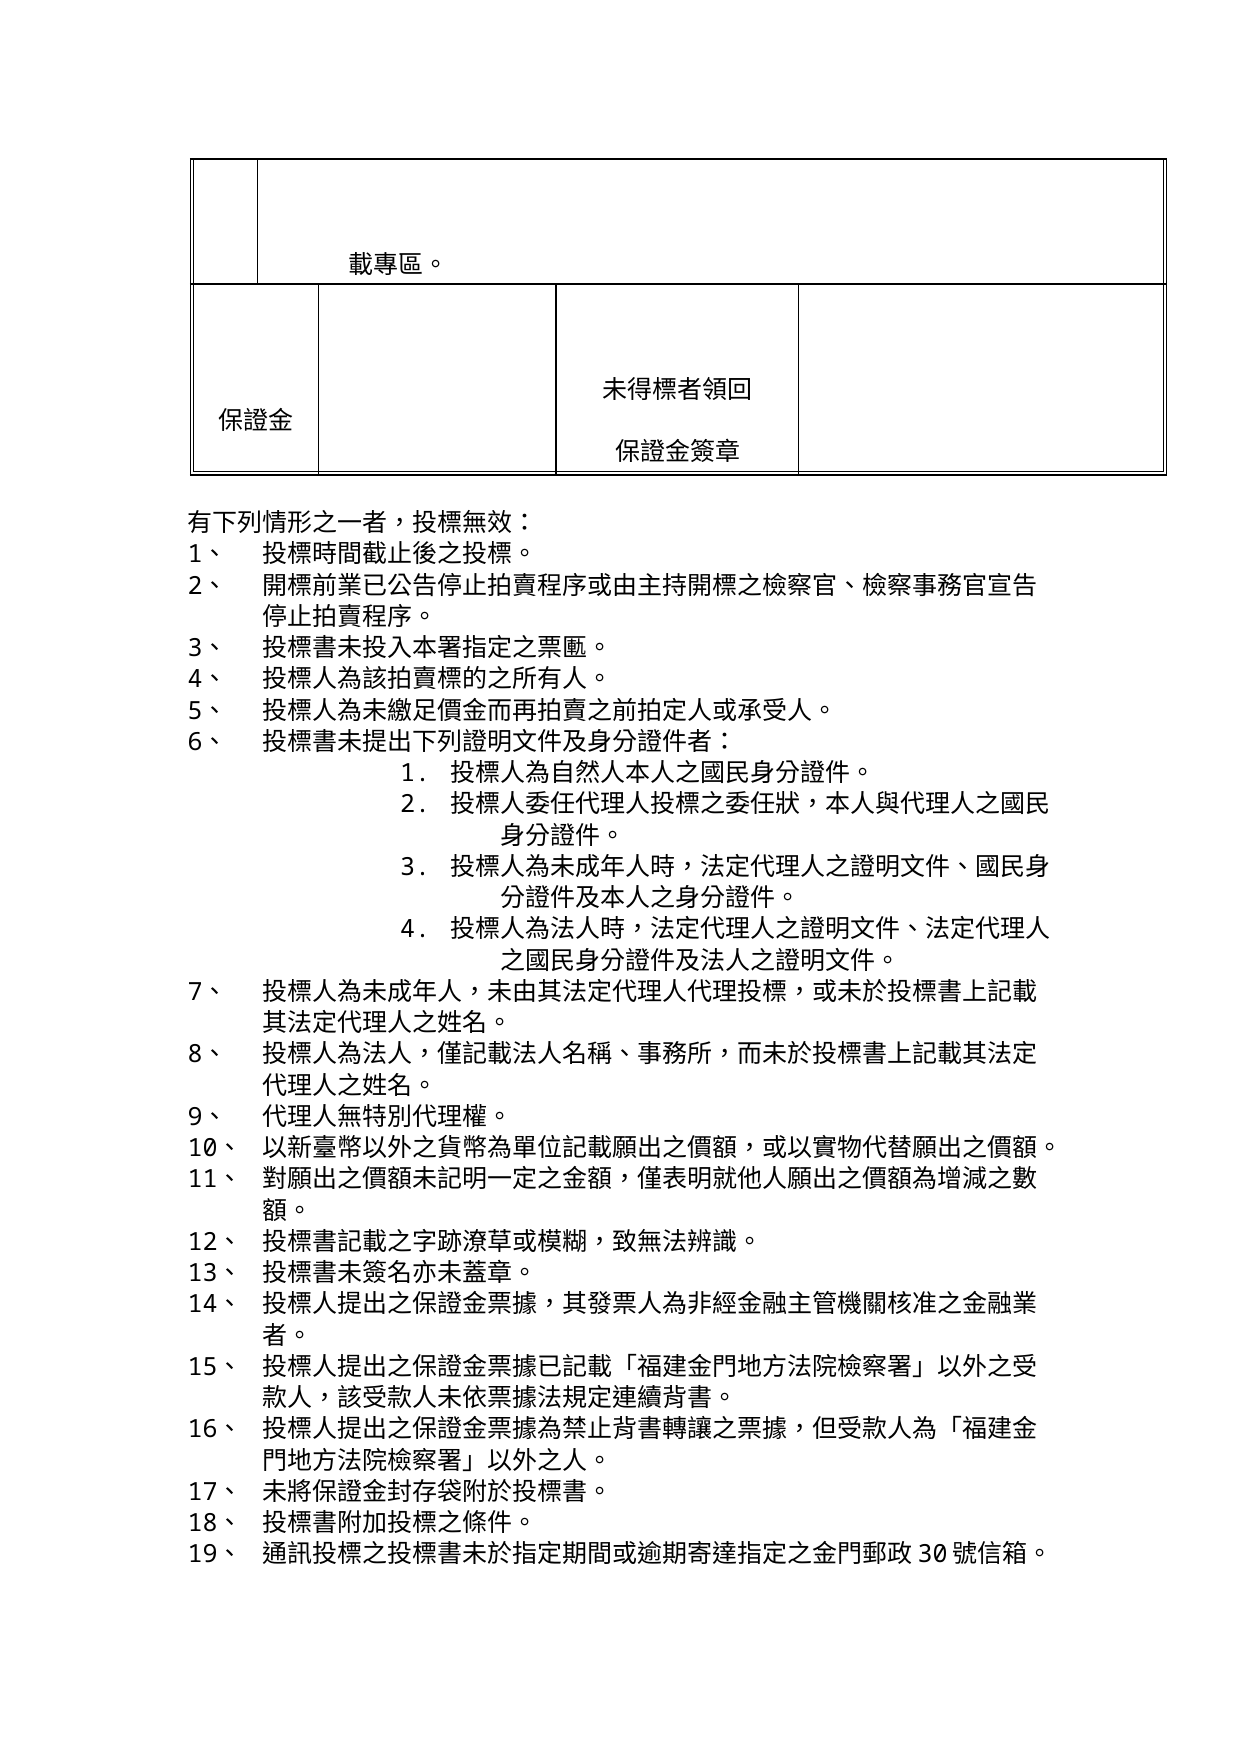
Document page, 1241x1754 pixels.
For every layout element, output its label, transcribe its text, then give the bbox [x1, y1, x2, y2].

list 投標人委任代理人投標之委任狀，本人與代理人之國民身分證件。 [400, 788, 1053, 850]
list 未將保證金封存袋附於投標書。 [187, 1475, 1053, 1507]
list 投標人提出之保證金票據已記載「福建金門地方法院檢察署」以外之受款人，該受款人未依票據法規定連續背書。 [187, 1350, 1053, 1413]
list 投標人為法人，僅記載法人名稱、事務所，而未於投標書上記載其法定代理人之姓名。 [187, 1038, 1053, 1100]
list 投標人為法人時，法定代理人之證明文件、法定代理人之國民身分證件及法人之證明文件。 [400, 913, 1053, 975]
table_cell 未得標者領回 保證金簽章 [557, 285, 798, 471]
list 投標人為該拍賣標的之所有人。 [187, 663, 1053, 694]
list 投標人為未繳足價金而再拍賣之前拍定人或承受人。 [187, 694, 1053, 725]
list 投標人提出之保證金票據為禁止背書轉讓之票據，但受款人為「福建金門地方法院檢察署」以外之人。 [187, 1413, 1053, 1475]
list 通訊投標之投標書未於指定期間或逾期寄達指定之金門郵政30號信箱。 [187, 1538, 1053, 1569]
list 對願出之價額未記明一定之金額，僅表明就他人願出之價額為增減之數額。 [187, 1163, 1053, 1225]
list 投標書附加投標之條件。 [187, 1507, 1053, 1538]
list 投標人提出之保證金票據，其發票人為非經金融主管機關核准之金融業者。 [187, 1288, 1053, 1350]
table_cell [319, 285, 555, 471]
text 有下列情形之一者，投標無效： [187, 507, 1053, 538]
table_cell [194, 160, 257, 283]
list 開標前業已公告停止拍賣程序或由主持開標之檢察官、檢察事務官宣告停止拍賣程序。 [187, 569, 1053, 632]
list 投標書未提出下列證明文件及身分證件者： [187, 725, 1053, 757]
list 投標人為自然人本人之國民身分證件。 [400, 757, 1053, 788]
table_cell 保證金 [194, 285, 318, 471]
table_cell [799, 285, 1163, 471]
list 投標人為未成年人時，法定代理人之證明文件、國民身分證件及本人之身分證件。 [400, 850, 1053, 913]
list 投標書未投入本署指定之票匭。 [187, 632, 1053, 663]
list 投標時間截止後之投標。 [187, 538, 1053, 569]
table_cell 載專區。 [258, 160, 1163, 283]
list 投標書記載之字跡潦草或模糊，致無法辨識。 [187, 1225, 1053, 1257]
list 投標人為未成年人，未由其法定代理人代理投標，或未於投標書上記載其法定代理人之姓名。 [187, 975, 1053, 1038]
list 投標書未簽名亦未蓋章。 [187, 1257, 1053, 1288]
list 以新臺幣以外之貨幣為單位記載願出之價額，或以實物代替願出之價額。 [187, 1132, 1053, 1163]
list 代理人無特別代理權。 [187, 1100, 1053, 1132]
